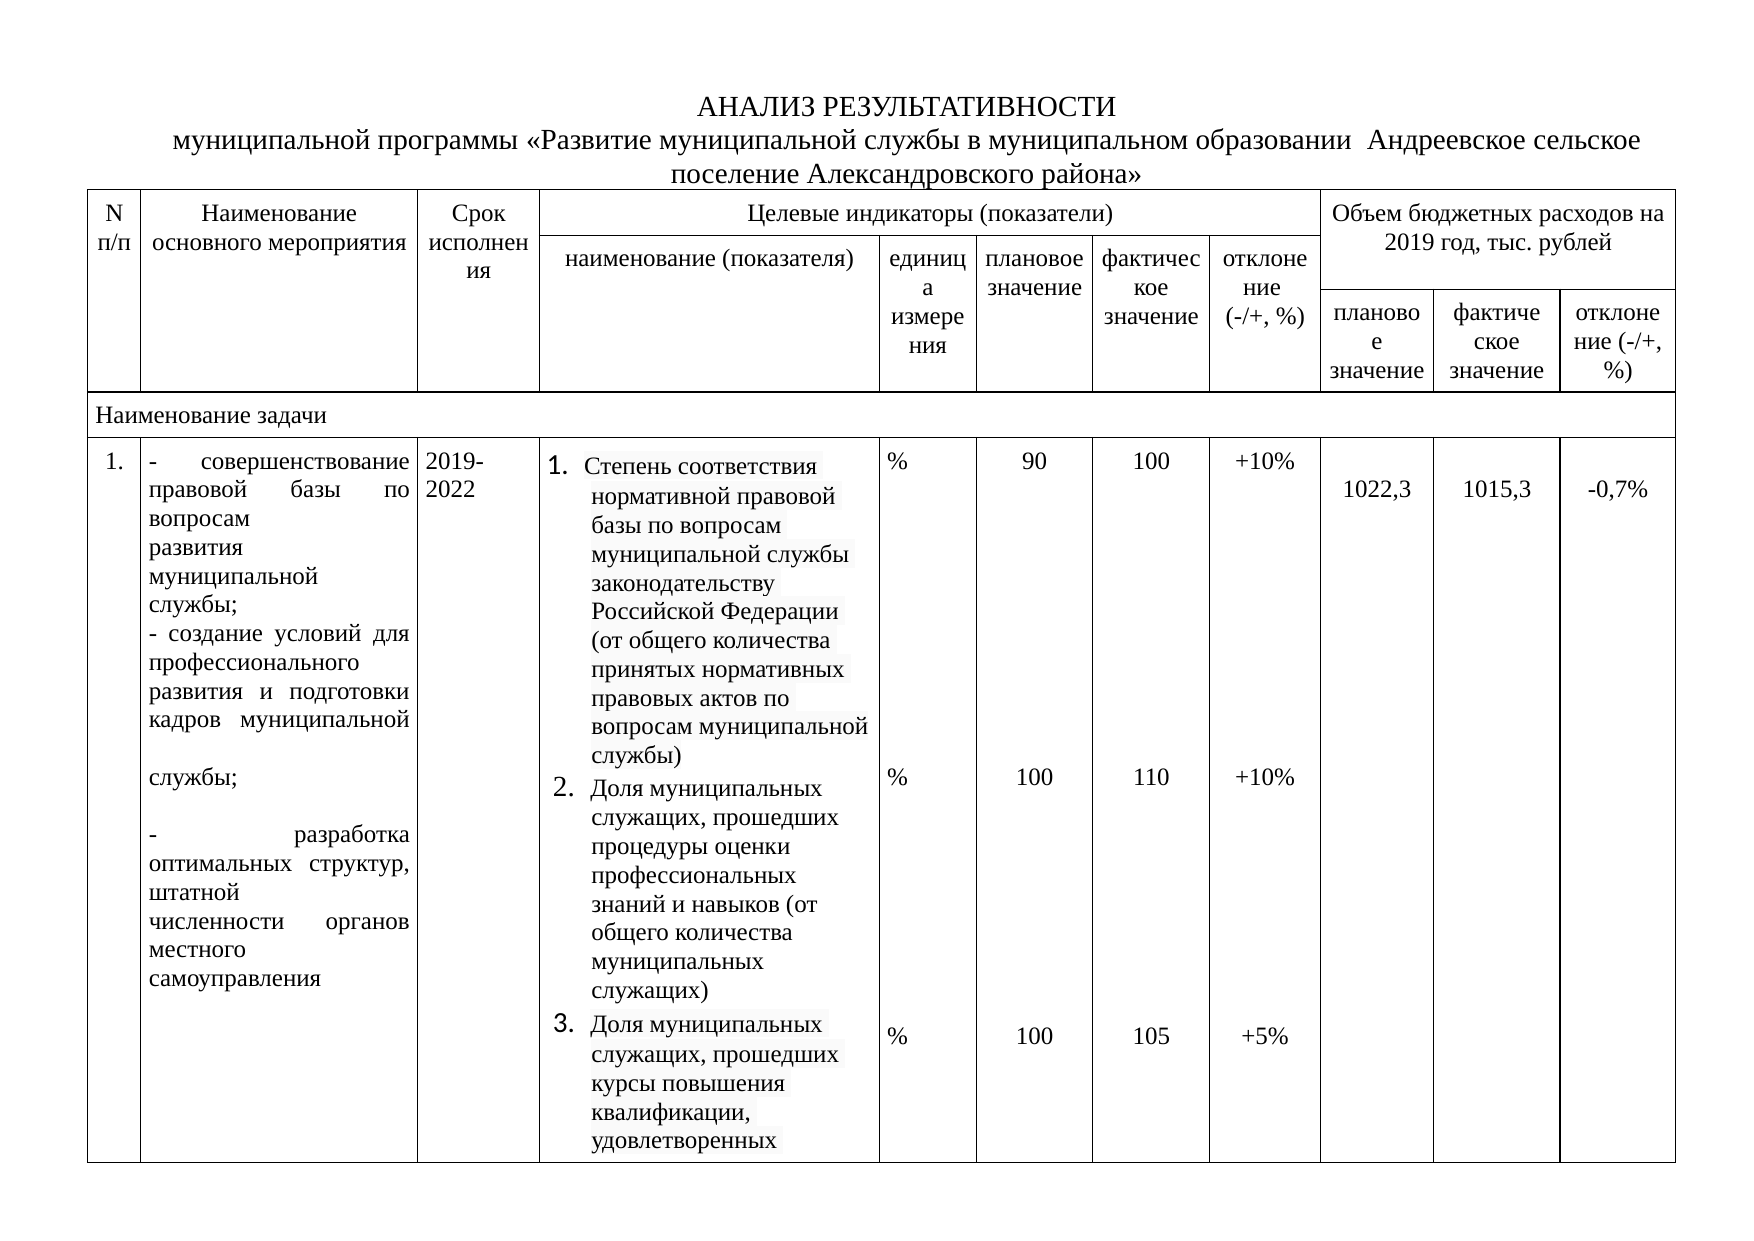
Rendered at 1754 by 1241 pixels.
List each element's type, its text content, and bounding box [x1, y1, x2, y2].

table_cell 2019-2022 [418, 438, 539, 1162]
table_cell 1. [88, 438, 140, 1162]
table_cell % % % [880, 438, 976, 1162]
table_cell 1015,3 [1434, 438, 1559, 1162]
table_cell плановое значение [977, 236, 1092, 391]
table_header N п/п [88, 190, 140, 391]
table_cell -0,7% [1561, 438, 1675, 1162]
table_cell +10% +10% +5% [1210, 438, 1320, 1162]
table_cell единица измерения [880, 236, 976, 391]
table_header Объем бюджетных расходов на 2019 год, тыс. рублей [1321, 190, 1675, 288]
text муниципальной программы «Развитие муниципальной службы в муниципальном образовании Андреевское сельское поселение Александровского района» [118, 122, 1695, 189]
table_header Срок исполнения [418, 190, 539, 391]
table_cell фактиче ское значение [1434, 290, 1559, 391]
table_cell наименование (показателя) [540, 236, 879, 391]
table_cell 1022,3 [1321, 438, 1433, 1162]
text АНАЛИЗ РЕЗУЛЬТАТИВНОСТИ [118, 89, 1695, 122]
table_cell фактическое значение [1093, 236, 1209, 391]
table_cell 100 110 105 [1093, 438, 1209, 1162]
table_cell 90 100 100 [977, 438, 1092, 1162]
table_cell - совершенствование правовой базы по вопросам развития муниципальной службы; - создание условий для профессионального развития и подготовки кадров муниципальной службы; - разработка оптимальных структур, штатной численности органов местного самоуправления [141, 438, 417, 1162]
table_cell плановое значение [1321, 290, 1433, 391]
table_cell отклоне ние (-/+, %) [1561, 290, 1675, 391]
table_cell отклонение (-/+, %) [1210, 236, 1320, 391]
table_cell Степень соответствия нормативной правовой базы по вопросам муниципальной службы законодательству Российской Федерации (от общего количества принятых нормативных правовых актов по вопросам муниципальной службы) Доля муниципальных служащих, прошедших процедуры оценки профессиональных знаний и навыков (от общего количества муниципальных служащих) Доля муниципальных служащих, прошедших курсы повышения квалификации, удовлетворенных [540, 438, 879, 1162]
table_header Наименование основного мероприятия [141, 190, 417, 391]
table_header Целевые индикаторы (показатели) [540, 190, 1320, 235]
table_cell Наименование задачи [88, 393, 1675, 437]
